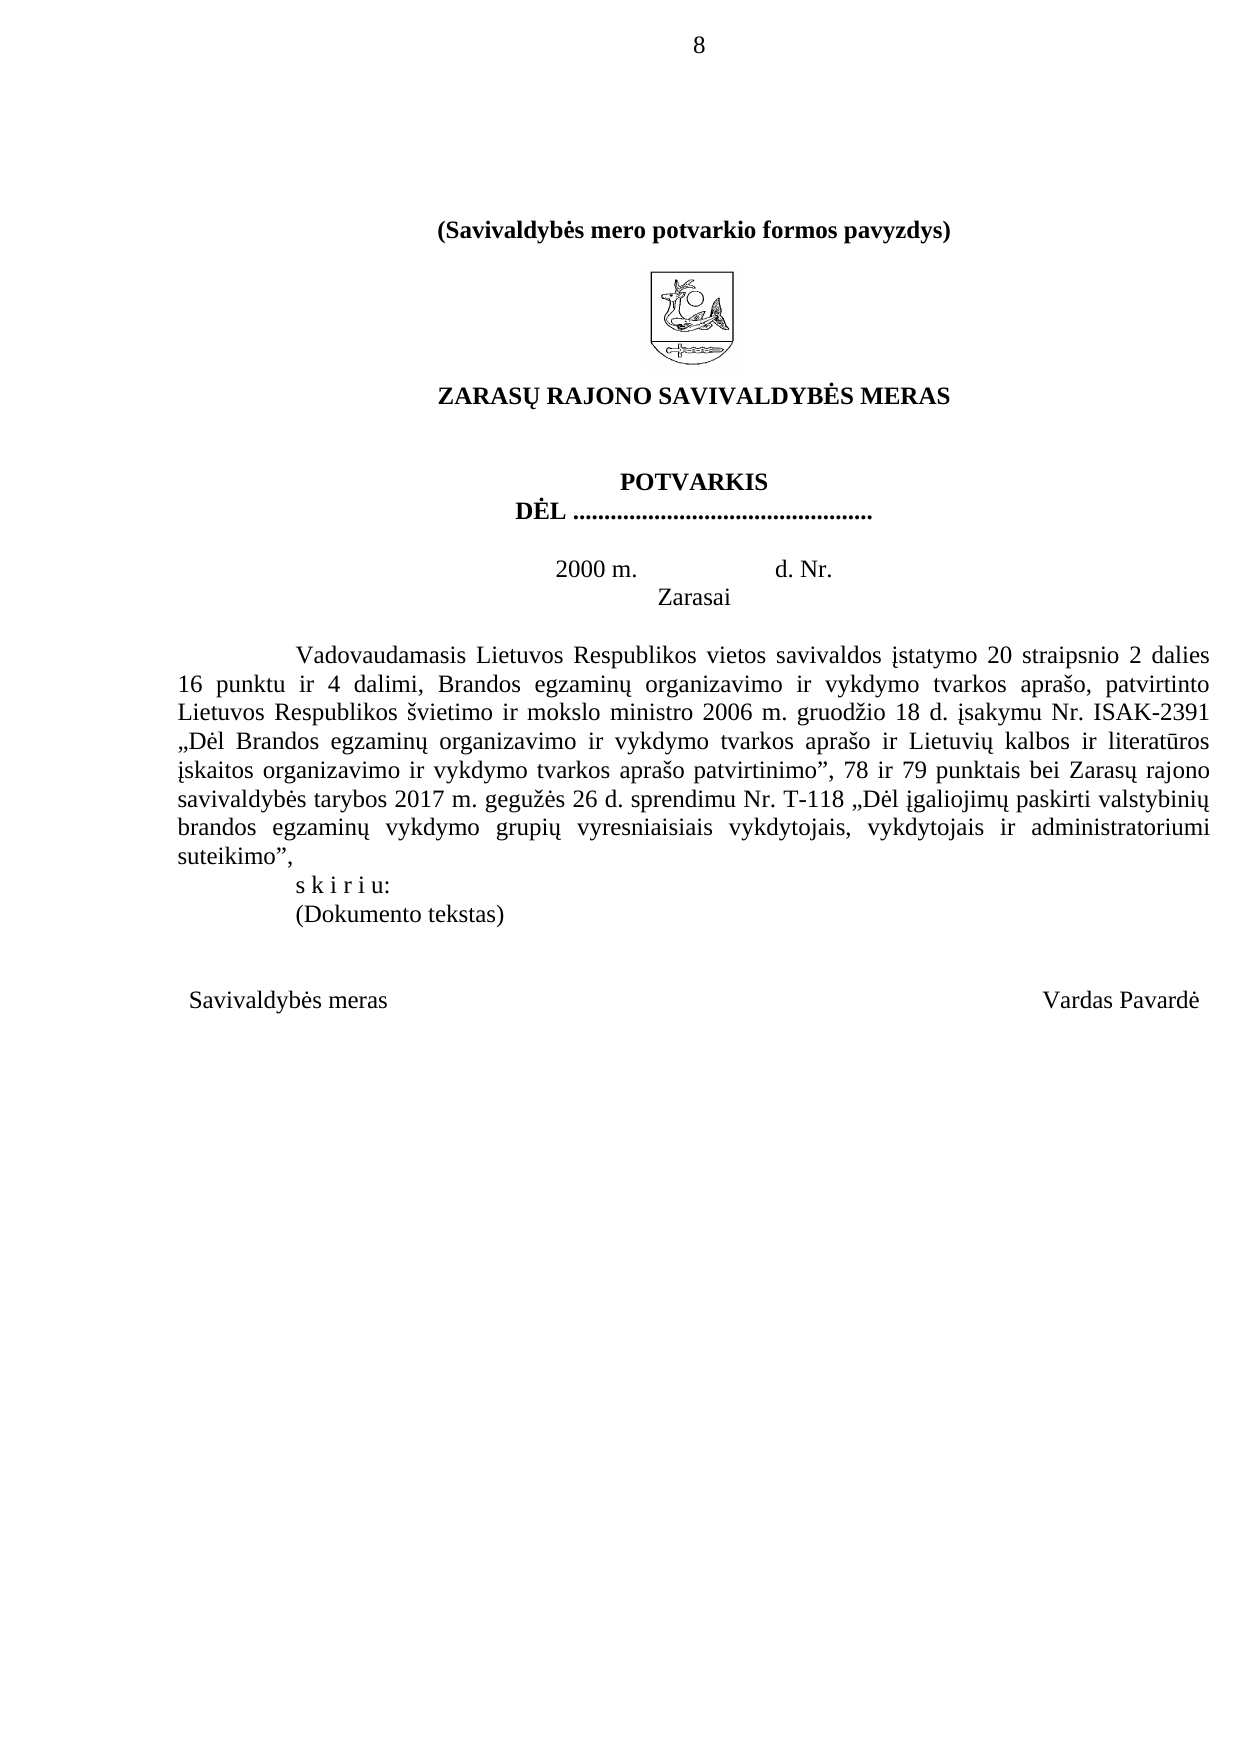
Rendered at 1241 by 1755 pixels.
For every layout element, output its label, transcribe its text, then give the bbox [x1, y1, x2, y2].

text (Dokumento tekstas) [177, 899, 1211, 927]
table_header [189, 143, 687, 201]
table_header (Savivaldybės mero potvarkio formos pavyzdys) [177, 143, 1211, 381]
table_header Vardas Pavardė [791, 985, 1211, 1014]
table_header [1041, 143, 1211, 201]
table_cell Zarasai [177, 583, 1211, 611]
text Vadovaudamasis Lietuvos Respublikos vietos savivaldos įstatymo 20 straipsnio 2 dalies 16 punktu ir 4 dalimi, Brandos egzaminų organizavimo ir vykdymo tvarkos aprašo, patvirtinto Lietuvos Respublikos švietimo ir mokslo ministro 2006 m. gruodžio 18 d. įsakymu Nr. ISAK-2391 „Dėl Brandos egzaminų organizavimo ir vykdymo tvarkos aprašo ir Lietuvių kalbos ir literatūros įskaitos organizavimo ir vykdymo tvarkos aprašo patvirtinimo”, 78 ir 79 punktais bei Zarasų rajono savivaldybės tarybos 2017 m. gegužės 26 d. sprendimu Nr. T-118 „Dėl įgaliojimų paskirti valstybinių brandos egzaminų vykdymo grupių vyresniaisiais vykdytojais, vykdytojais ir administratoriumi suteikimo”, [177, 640, 1211, 870]
table_cell POTVARKIS [177, 468, 1211, 496]
table_header [617, 985, 791, 1014]
table_cell [177, 410, 1211, 467]
table_header Savivaldybės meras [177, 985, 617, 1014]
table_cell 2000 m. d. Nr. [177, 554, 1211, 582]
text s k i r i u: [177, 870, 1206, 899]
table_cell [177, 525, 1211, 554]
table_header [687, 143, 1041, 201]
table_cell DĖL ................................................ [177, 496, 1211, 525]
table_cell ZARASŲ RAJONO SAVIVALDYBĖS MERAS [177, 381, 1211, 410]
